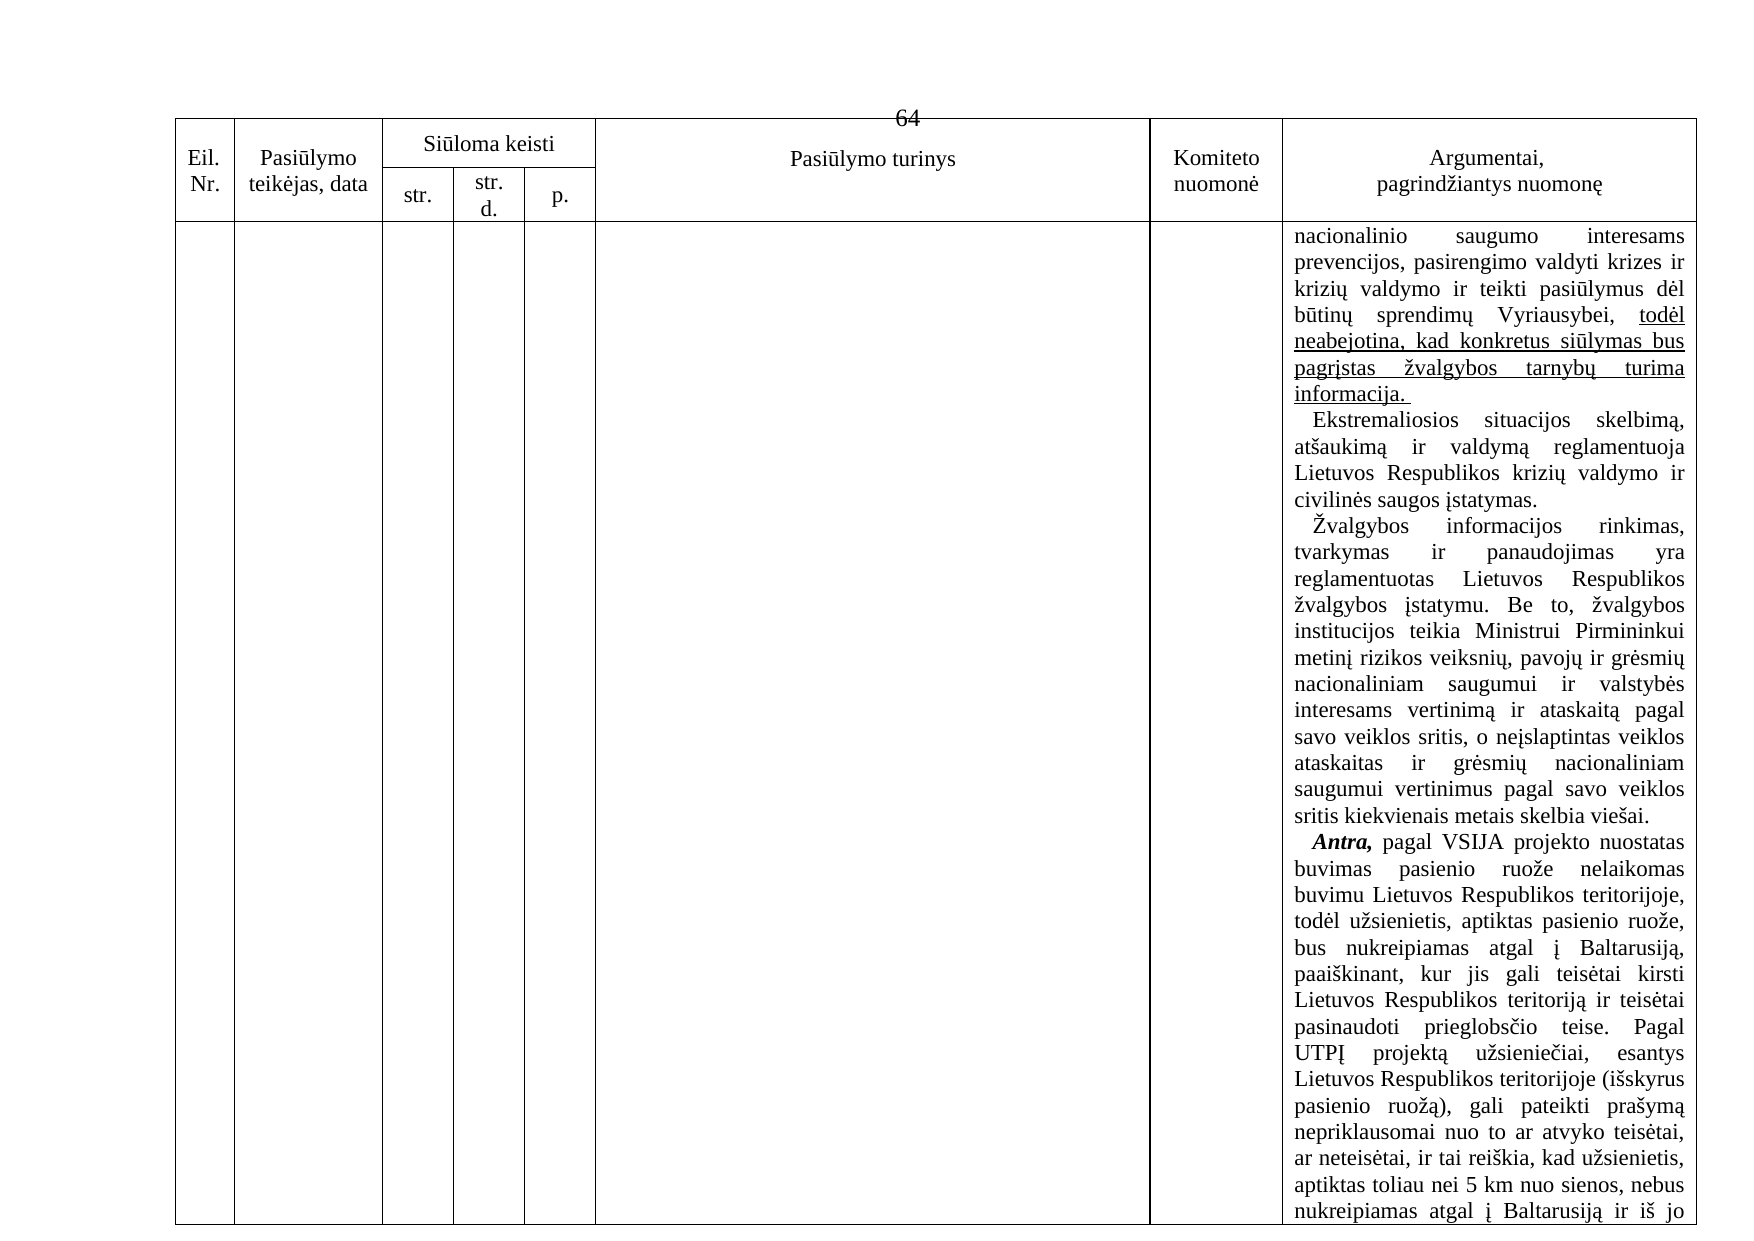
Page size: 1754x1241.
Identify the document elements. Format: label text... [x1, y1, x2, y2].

table_header Siūloma keisti [383, 119, 595, 167]
table_header Komiteto nuomonė [1151, 119, 1282, 221]
table_cell str. d. [454, 168, 524, 221]
table_cell [176, 222, 234, 1223]
table_header Argumentai, pagrindžiantys nuomonę [1283, 119, 1696, 221]
table_cell [383, 222, 453, 1223]
table_cell p. [525, 168, 595, 221]
table_header Pasiūlymo turinys [596, 119, 1149, 221]
table_cell [1151, 222, 1282, 1223]
table_cell [454, 222, 524, 1223]
table_cell [235, 222, 382, 1223]
table_cell nacionalinio saugumo interesams prevencijos, pasirengimo valdyti krizes ir krizių valdymo ir teikti pasiūlymus dėl būtinų sprendimų Vyriausybei, todėl neabejotina, kad konkretus siūlymas bus pagrįstas žvalgybos tarnybų turima informacija. Ekstremaliosios situacijos skelbimą, atšaukimą ir valdymą reglamentuoja Lietuvos Respublikos krizių valdymo ir civilinės saugos įstatymas. Žvalgybos informacijos rinkimas, tvarkymas ir panaudojimas yra reglamentuotas Lietuvos Respublikos žvalgybos įstatymu. Be to, žvalgybos institucijos teikia Ministrui Pirmininkui metinį rizikos veiksnių, pavojų ir grėsmių nacionaliniam saugumui ir valstybės interesams vertinimą ir ataskaitą pagal savo veiklos sritis, o neįslaptintas veiklos ataskaitas ir grėsmių nacionaliniam saugumui vertinimus pagal savo veiklos sritis kiekvienais metais skelbia viešai. Antra, pagal VSIJA projekto nuostatas buvimas pasienio ruože nelaikomas buvimu Lietuvos Respublikos teritorijoje, todėl užsienietis, aptiktas pasienio ruože, bus nukreipiamas atgal į Baltarusiją, paaiškinant, kur jis gali teisėtai kirsti Lietuvos Respublikos teritoriją ir teisėtai pasinaudoti prieglobsčio teise. Pagal UTPĮ projektą užsieniečiai, esantys Lietuvos Respublikos teritorijoje (išskyrus pasienio ruožą), gali pateikti prašymą nepriklausomai nuo to ar atvyko teisėtai, ar neteisėtai, ir tai reiškia, kad užsienietis, aptiktas toliau nei 5 km nuo sienos, nebus nukreipiamas atgal į Baltarusiją ir iš jo [1283, 222, 1696, 1223]
table_cell [525, 222, 595, 1223]
table_cell [596, 222, 1149, 1223]
table_header Pasiūlymo teikėjas, data [235, 119, 382, 221]
table_cell str. [383, 168, 453, 221]
table_header Eil. Nr. [176, 119, 234, 221]
